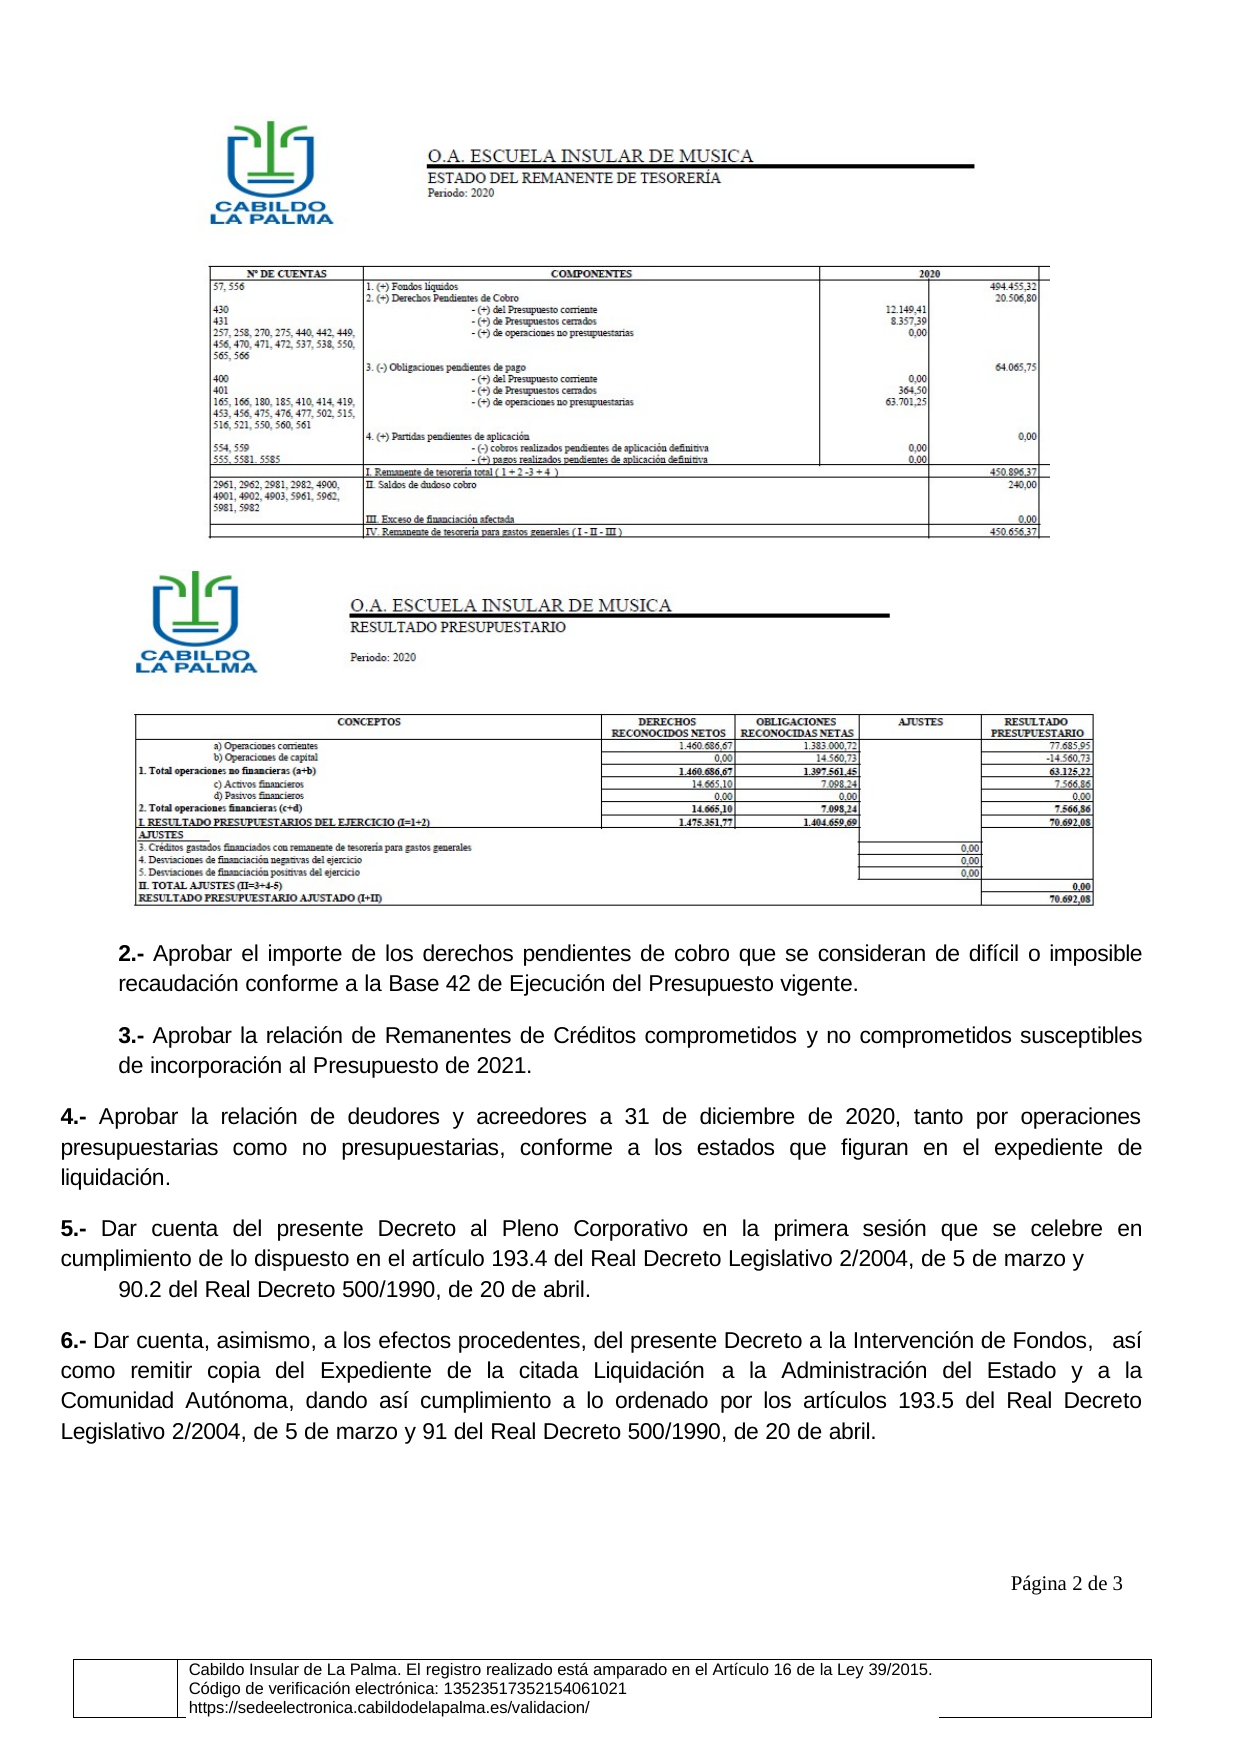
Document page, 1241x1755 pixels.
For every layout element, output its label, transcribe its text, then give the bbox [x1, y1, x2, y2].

text 5.- Dar cuenta del presente Decreto al Pleno Corporativo en la primera sesión que se celebre en cumplimiento de lo dispuesto en el artículo 193.4 del Real Decreto Legislativo 2/2004, de 5 de marzo y [60, 1215, 1143, 1272]
text Página 2 de 3 [60, 1571, 1123, 1595]
text 90.2 del Real Decreto 500/1990, de 20 de abril. [118, 1276, 1166, 1302]
text 4.- Aprobar la relación de deudores y acreedores a 31 de diciembre de 2020, tanto por operaciones presupuestarias como no presupuestarias, conforme a los estados que figuran en el expediente de liquidación. [60, 1103, 1143, 1190]
text 2.- Aprobar el importe de los derechos pendientes de cobro que se consideran de difícil o imposible recaudación conforme a la Base 42 de Ejecución del Presupuesto vigente. [118, 940, 1143, 997]
text 3.- Aprobar la relación de Remanentes de Créditos comprometidos y no comprometidos susceptibles de incorporación al Presupuesto de 2021. [118, 1022, 1143, 1078]
text 6.- Dar cuenta, asimismo, a los efectos procedentes, del presente Decreto a la Intervención de Fondos, así como remitir copia del Expediente de la citada Liquidación a la Administración del Estado y a la Comunidad Autónoma, dando así cumplimiento a lo ordenado por los artículos 193.5 del Real Decreto Legislativo 2/2004, de 5 de marzo y 91 del Real Decreto 500/1990, de 20 de abril. [60, 1327, 1143, 1444]
